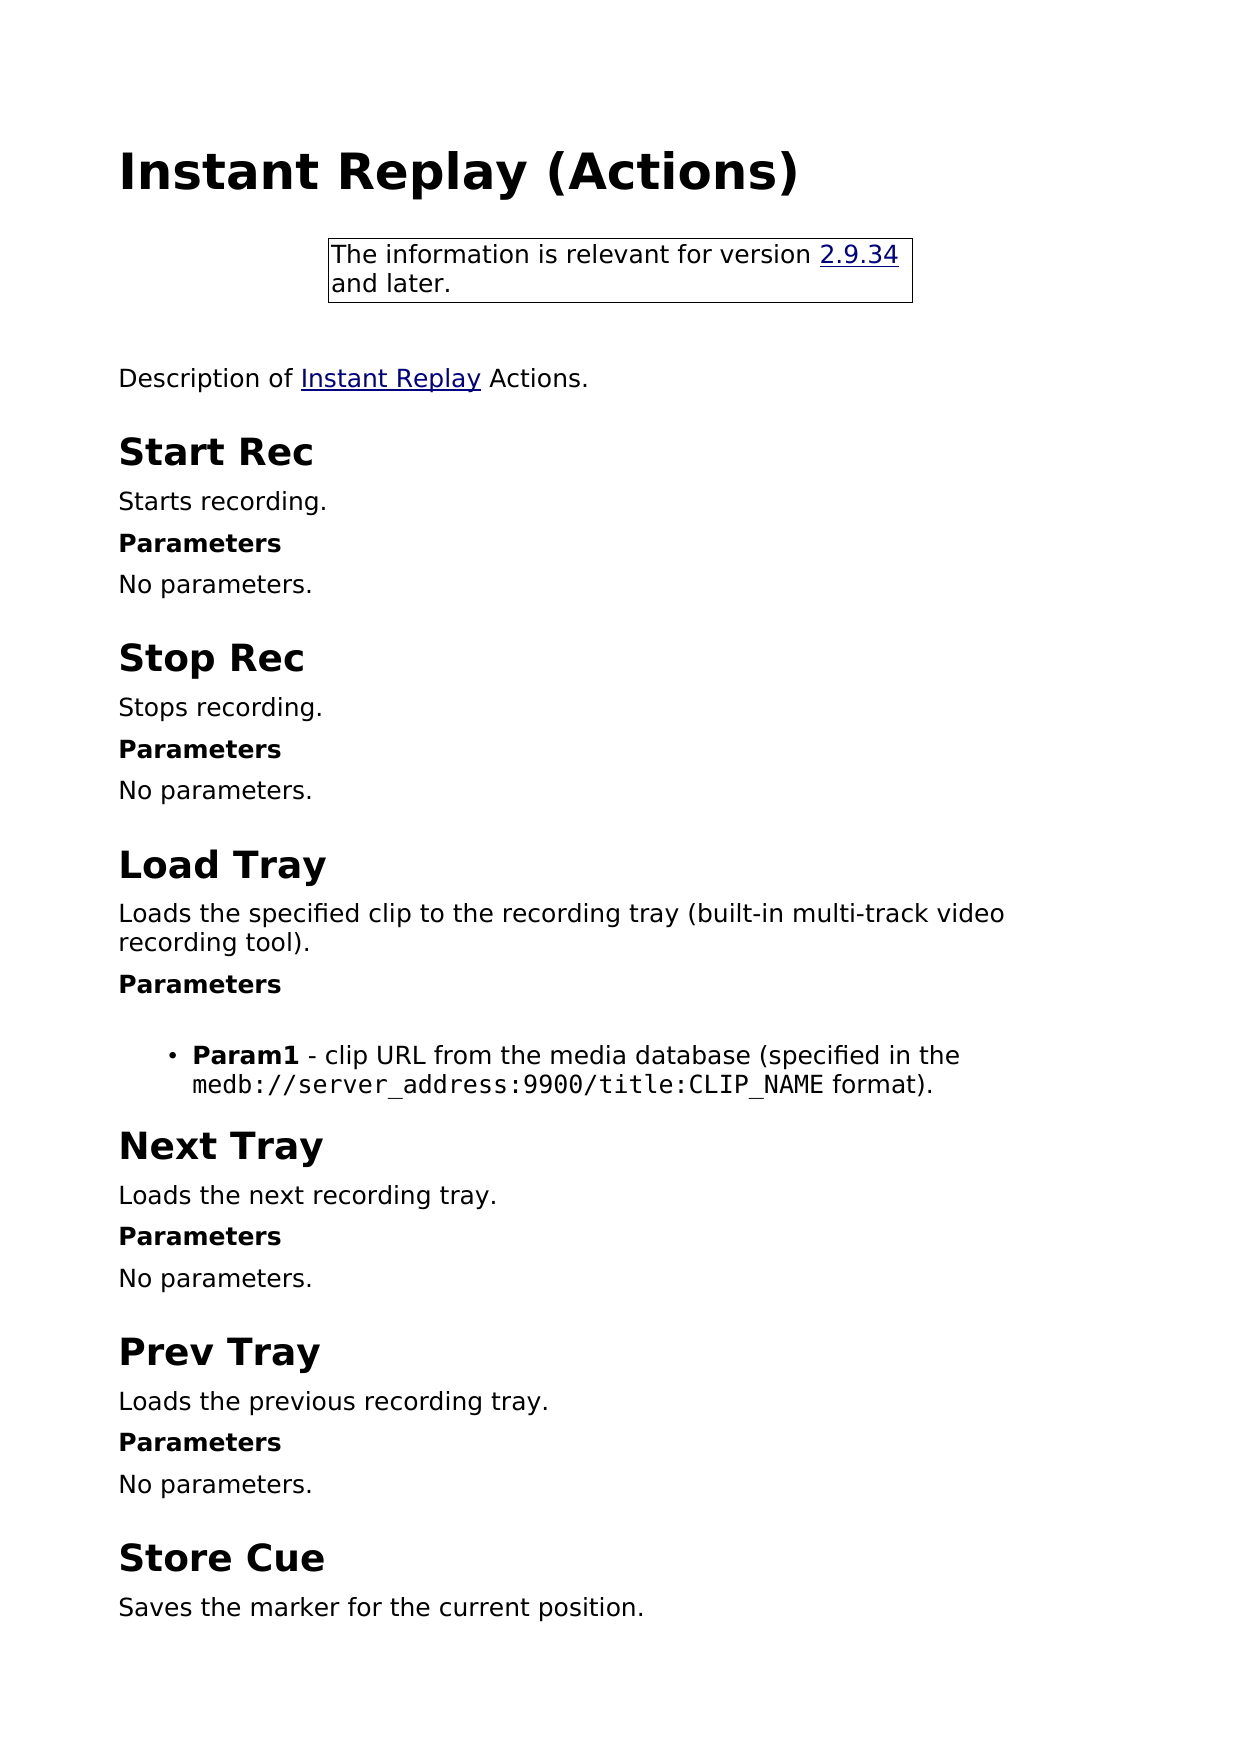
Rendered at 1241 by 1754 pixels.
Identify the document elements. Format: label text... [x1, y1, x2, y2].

text Parameters [118, 735, 1122, 764]
subtitle Next Tray [118, 1125, 1122, 1168]
text Parameters [118, 529, 1122, 558]
subtitle Stop Rec [118, 637, 1122, 681]
table_header The information is relevant for version 2.9.34 and later. [329, 239, 912, 302]
text Description of Instant Replay Actions. [118, 364, 1122, 393]
text No parameters. [118, 1470, 1122, 1499]
text Parameters [118, 970, 1122, 999]
subtitle Start Rec [118, 431, 1122, 474]
subtitle Store Cue [118, 1537, 1122, 1581]
text Parameters [118, 1429, 1122, 1458]
subtitle Instant Replay (Actions) [118, 143, 1122, 201]
text Loads the specified clip to the recording tray (built-in multi-track video recording tool). [118, 899, 1122, 958]
text No parameters. [118, 570, 1122, 599]
text Parameters [118, 1222, 1122, 1252]
subtitle Load Tray [118, 843, 1122, 887]
subtitle Prev Tray [118, 1331, 1122, 1374]
text No parameters. [118, 777, 1122, 806]
text Saves the marker for the current position. [118, 1593, 1122, 1622]
text Loads the previous recording tray. [118, 1387, 1122, 1416]
list Param1 - clip URL from the media database (specified in the medb://server_address:9900/title:CLIP_NAME format). [177, 1041, 1122, 1100]
text Stops recording. [118, 693, 1122, 722]
text Loads the next recording tray. [118, 1181, 1122, 1210]
text Starts recording. [118, 487, 1122, 516]
text No parameters. [118, 1264, 1122, 1293]
